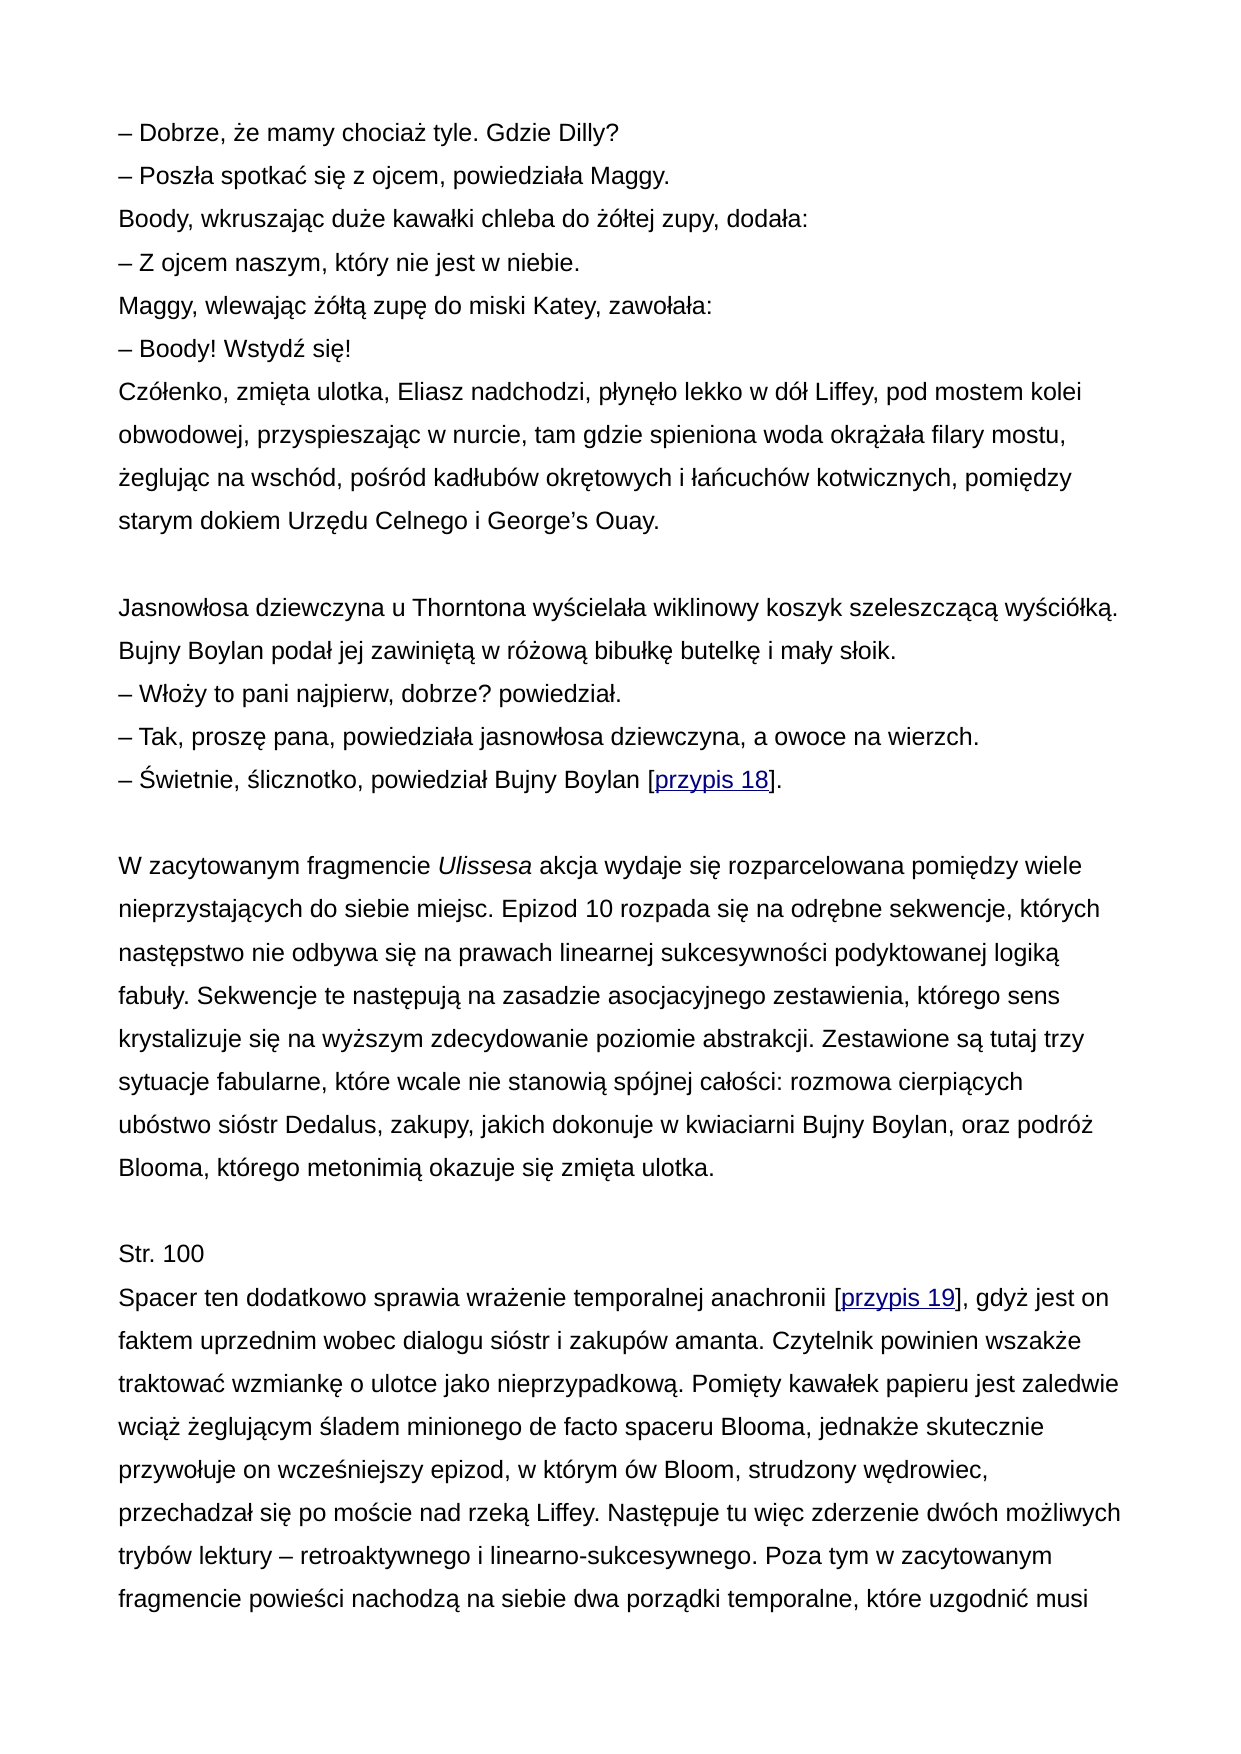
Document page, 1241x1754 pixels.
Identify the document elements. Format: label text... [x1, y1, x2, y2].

text – Tak, proszę pana, powiedziała jasnowłosa dziewczyna, a owoce na wierzch. [118, 722, 1122, 751]
text W zacytowanym fragmencie Ulissesa akcja wydaje się rozparcelowana pomiędzy wiele nieprzystających do siebie miejsc. Epizod 10 rozpada się na odrębne sekwencje, których następstwo nie odbywa się na prawach linearnej sukcesywności podyktowanej logiką fabuły. Sekwencje te następują na zasadzie asocjacyjnego zestawienia, którego sens krystalizuje się na wyższym zdecydowanie poziomie abstrakcji. Zestawione są tutaj trzy sytuacje fabularne, które wcale nie stanowią spójnej całości: rozmowa cierpiących ubóstwo sióstr Dedalus, zakupy, jakich dokonuje w kwiaciarni Bujny Boylan, oraz podróż Blooma, którego metonimią okazuje się zmięta ulotka. [118, 851, 1122, 1182]
text Czółenko, zmięta ulotka, Eliasz nadchodzi, płynęło lekko w dół Liffey, pod mostem kolei obwodowej, przyspieszając w nurcie, tam gdzie spieniona woda okrążała filary mostu, żeglując na wschód, pośród kadłubów okrętowych i łańcuchów kotwicznych, pomiędzy starym dokiem Urzędu Celnego i George’s Ouay. [118, 377, 1122, 535]
text Jasnowłosa dziewczyna u Thorntona wyścielała wiklinowy koszyk szeleszczącą wyściółką. Bujny Boylan podał jej zawiniętą w różową bibułkę butelkę i mały słoik. [118, 592, 1122, 664]
text Spacer ten dodatkowo sprawia wrażenie temporalnej anachronii [przypis 19], gdyż jest on faktem uprzednim wobec dialogu sióstr i zakupów amanta. Czytelnik powinien wszakże traktować wzmiankę o ulotce jako nieprzypadkową. Pomięty kawałek papieru jest zaledwie wciąż żeglującym śladem minionego de facto spaceru Blooma, jednakże skutecznie przywołuje on wcześniejszy epizod, w którym ów Bloom, strudzony wędrowiec, przechadzał się po moście nad rzeką Liffey. Następuje tu więc zderzenie dwóch możliwych trybów lektury – retroaktywnego i linearno-sukcesywnego. Poza tym w zacytowanym fragmencie powieści nachodzą na siebie dwa porządki temporalne, które uzgodnić musi [118, 1282, 1122, 1613]
text – Włoży to pani najpierw, dobrze? powiedział. [118, 679, 1122, 707]
text Str. 100 [118, 1239, 1122, 1268]
text Maggy, wlewając żółtą zupę do miski Katey, zawołała: [118, 291, 1122, 319]
text – Z ojcem naszym, który nie jest w niebie. [118, 247, 1122, 276]
text – Poszła spotkać się z ojcem, powiedziała Maggy. [118, 161, 1122, 190]
text – Świetnie, ślicznotko, powiedział Bujny Boylan [przypis 18]. [118, 765, 1122, 794]
text Boody, wkruszając duże kawałki chleba do żółtej zupy, dodała: [118, 204, 1122, 233]
text – Boody! Wstydź się! [118, 334, 1122, 362]
text – Dobrze, że mamy chociaż tyle. Gdzie Dilly? [118, 118, 1122, 147]
